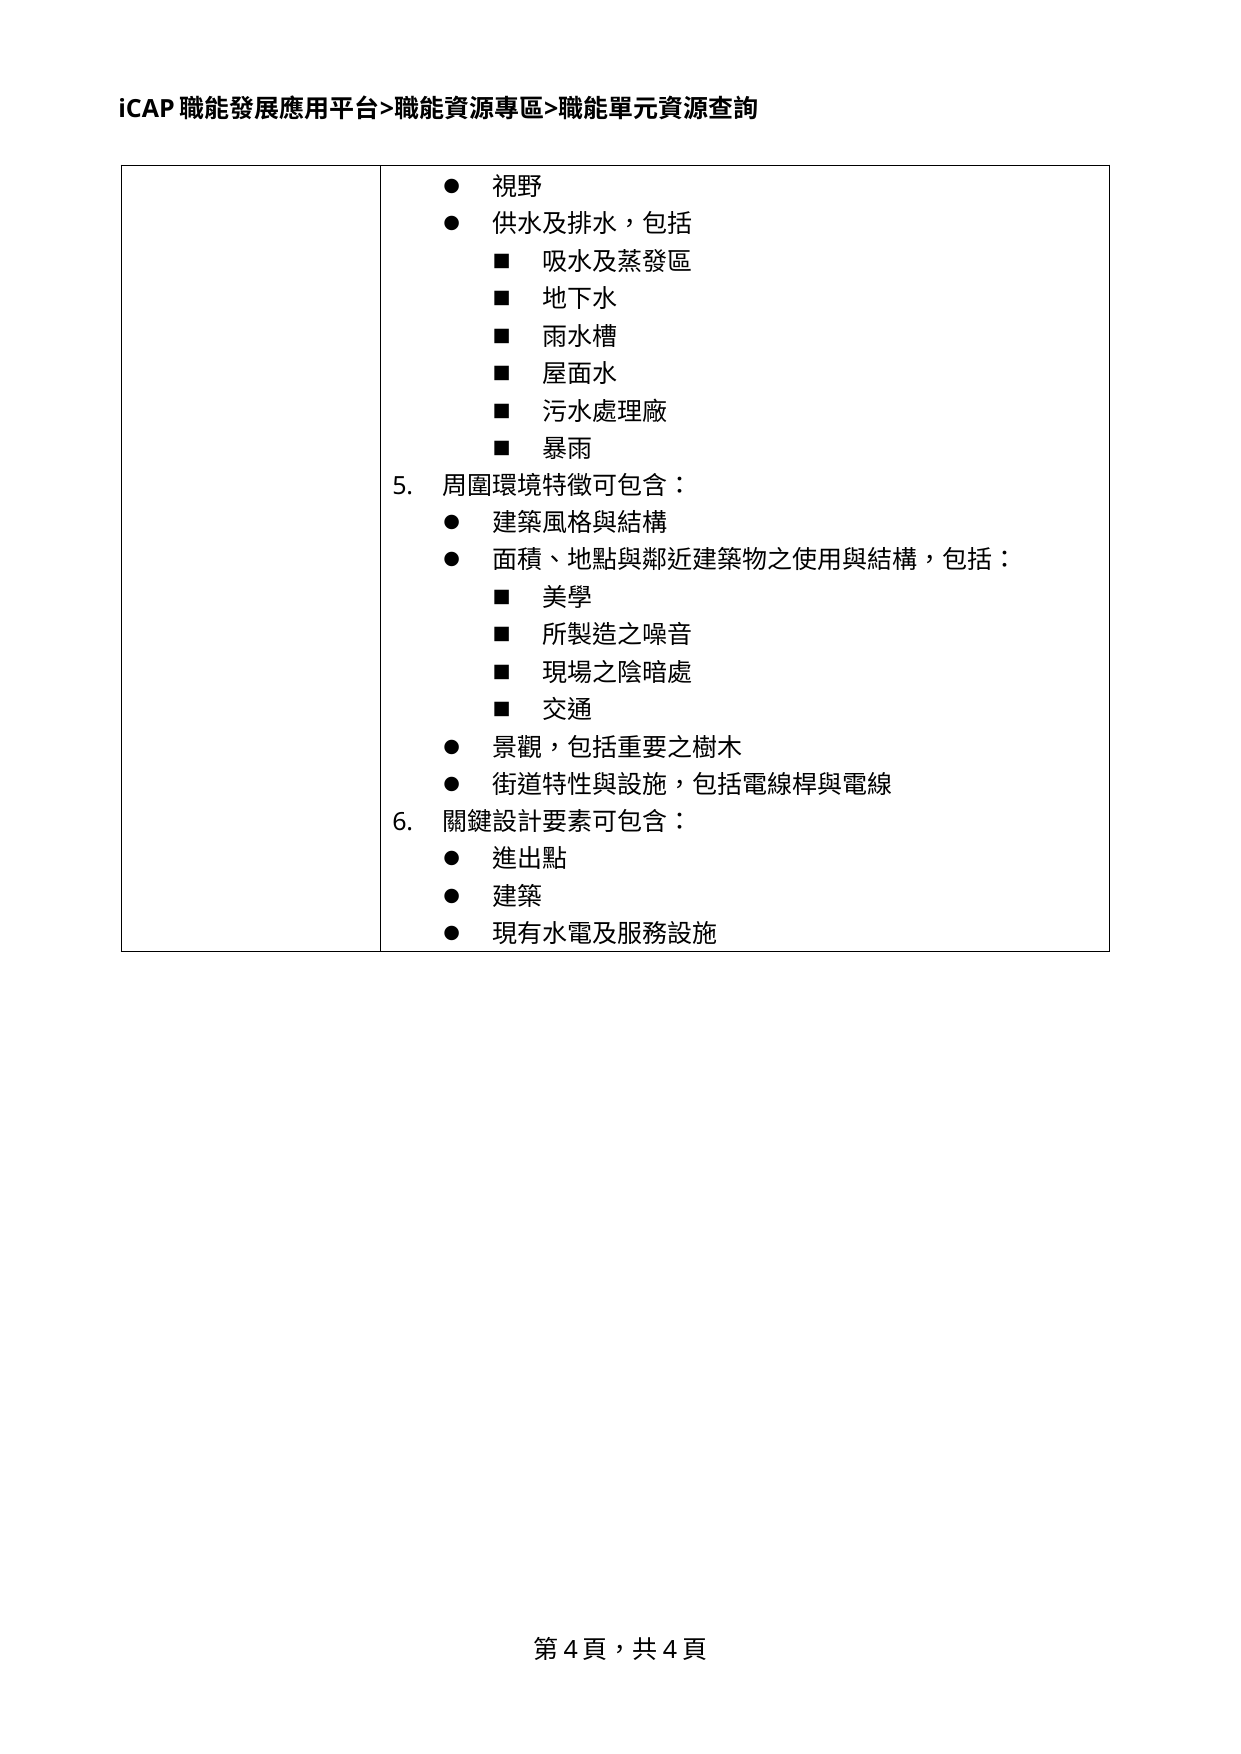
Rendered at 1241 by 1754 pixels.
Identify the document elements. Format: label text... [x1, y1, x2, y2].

table_cell 小型建築設計案： 包括所有國家建築法規所涵蓋之建築，除A類施工建築外 可能為住宅建築，如： 擴建或整修 文化遺產修復 新建築 可能為商業或工業建築，如： 工廠 汽車旅館 辦公室 餐廳 零售與服務賣場 倉庫 工地現場資訊可包含： 合規性要求 環境報告，包括： 天氣 動植物 土壤 集水區 地圖 重疊圖 服務與水電規劃安排 場地平面圖 地權 工作場域程序可包含： 交通安排 圖面生產系統與程序 設備操作與維護程序 危險與風險評估及管理 職業衛生與安全 工程管理程序 現有工地特性可包含： 交通方式 邊界 建築，包括： 材料與方法 結構完整性 建築輪廓 地役權 特性 圍欄 植物，特別是重要樹木 與鄰近地產之關係 服務，包括電力、電信與水的供給 結構 視野 供水及排水，包括 吸水及蒸發區 地下水 雨水槽 屋面水 污水處理廠 暴雨 周圍環境特徵可包含： 建築風格與結構 面積、地點與鄰近建築物之使用與結構，包括： 美學 所製造之噪音 現場之陰暗處 交通 景觀，包括重要之樹木 街道特性與設施，包括電線桿與電線 關鍵設計要素可包含： 進出點 建築 現有水電及服務設施 [381, 166, 1109, 951]
table_cell [122, 166, 380, 951]
